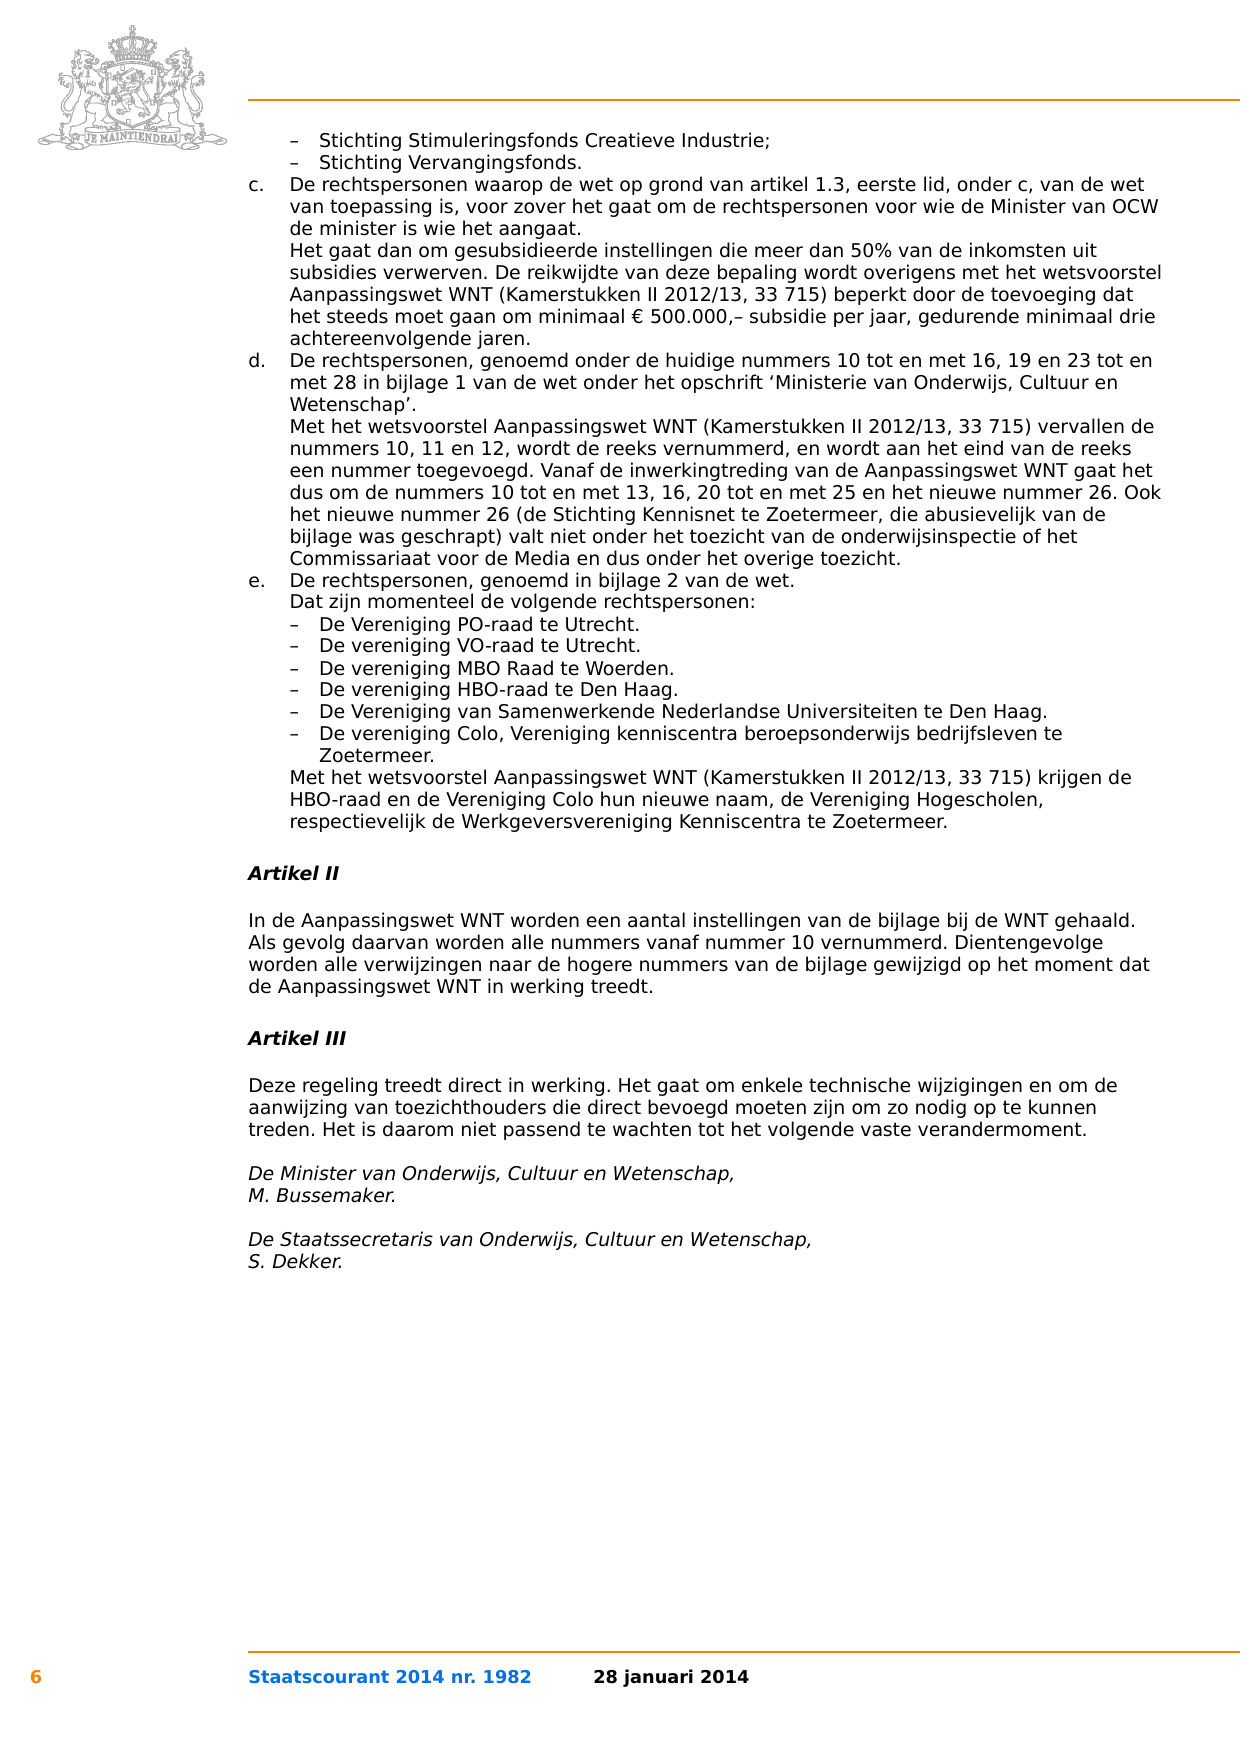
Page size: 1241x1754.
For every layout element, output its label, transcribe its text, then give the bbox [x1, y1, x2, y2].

text d. De rechtspersonen, genoemd onder de huidige nummers 10 tot en met 16, 19 en 23 tot en met 28 in bijlage 1 van de wet onder het opschrift ‘Ministerie van Onderwijs, Cultuur en Wetenschap’. [248, 350, 1163, 416]
text – De vereniging HBO-raad te Den Haag. [289, 679, 1163, 701]
text – De Vereniging van Samenwerkende Nederlandse Universiteiten te Den Haag. [289, 701, 1163, 723]
text In de Aanpassingswet WNT worden een aantal instellingen van de bijlage bij de WNT gehaald. Als gevolg daarvan worden alle nummers vanaf nummer 10 vernummerd. Dientengevolge worden alle verwijzingen naar de hogere nummers van de bijlage gewijzigd op het moment dat de Aanpassingswet WNT in werking treedt. [248, 910, 1163, 998]
subtitle Artikel II [248, 863, 1163, 885]
text De Staatssecretaris van Onderwijs, Cultuur en Wetenschap, S. Dekker. [248, 1229, 1163, 1273]
text – De vereniging VO-raad te Utrecht. [289, 635, 1163, 657]
picture [38, 25, 227, 150]
text Met het wetsvoorstel Aanpassingswet WNT (Kamerstukken II 2012/13, 33 715) krijgen de HBO-raad en de Vereniging Colo hun nieuwe naam, de Vereniging Hogescholen, respectievelijk de Werkgeversvereniging Kenniscentra te Zoetermeer. [289, 767, 1163, 833]
text c. De rechtspersonen waarop de wet op grond van artikel 1.3, eerste lid, onder c, van de wet van toepassing is, voor zover het gaat om de rechtspersonen voor wie de Minister van OCW de minister is wie het aangaat. [248, 174, 1163, 240]
text Het gaat dan om gesubsidieerde instellingen die meer dan 50% van de inkomsten uit subsidies verwerven. De reikwijdte van deze bepaling wordt overigens met het wetsvoorstel Aanpassingswet WNT (Kamerstukken II 2012/13, 33 715) beperkt door de toevoeging dat het steeds moet gaan om minimaal € 500.000,– subsidie per jaar, gedurende minimaal drie achtereenvolgende jaren. [289, 240, 1163, 350]
text e. De rechtspersonen, genoemd in bijlage 2 van de wet. [248, 569, 1163, 591]
text – Stichting Vervangingsfonds. [289, 152, 1163, 174]
text Deze regeling treedt direct in werking. Het gaat om enkele technische wijzigingen en om de aanwijzing van toezichthouders die direct bevoegd moeten zijn om zo nodig op te kunnen treden. Het is daarom niet passend te wachten tot het volgende vaste verandermoment. [248, 1075, 1163, 1141]
text – Stichting Stimuleringsfonds Creatieve Industrie; [289, 130, 1163, 152]
subtitle Artikel III [248, 1028, 1163, 1050]
text De Minister van Onderwijs, Cultuur en Wetenschap, M. Bussemaker. [248, 1163, 1163, 1207]
text Met het wetsvoorstel Aanpassingswet WNT (Kamerstukken II 2012/13, 33 715) vervallen de nummers 10, 11 en 12, wordt de reeks vernummerd, en wordt aan het eind van de reeks een nummer toegevoegd. Vanaf de inwerkingtreding van de Aanpassingswet WNT gaat het dus om de nummers 10 tot en met 13, 16, 20 tot en met 25 en het nieuwe nummer 26. Ook het nieuwe nummer 26 (de Stichting Kennisnet te Zoetermeer, die abusievelijk van de bijlage was geschrapt) valt niet onder het toezicht van de onderwijsinspectie of het Commissariaat voor de Media en dus onder het overige toezicht. [289, 416, 1163, 569]
text – De vereniging Colo, Vereniging kenniscentra beroepsonderwijs bedrijfsleven te Zoetermeer. [289, 723, 1163, 767]
text – De Vereniging PO-raad te Utrecht. [289, 613, 1163, 635]
text – De vereniging MBO Raad te Woerden. [289, 657, 1163, 679]
text Dat zijn momenteel de volgende rechtspersonen: [289, 591, 1163, 613]
